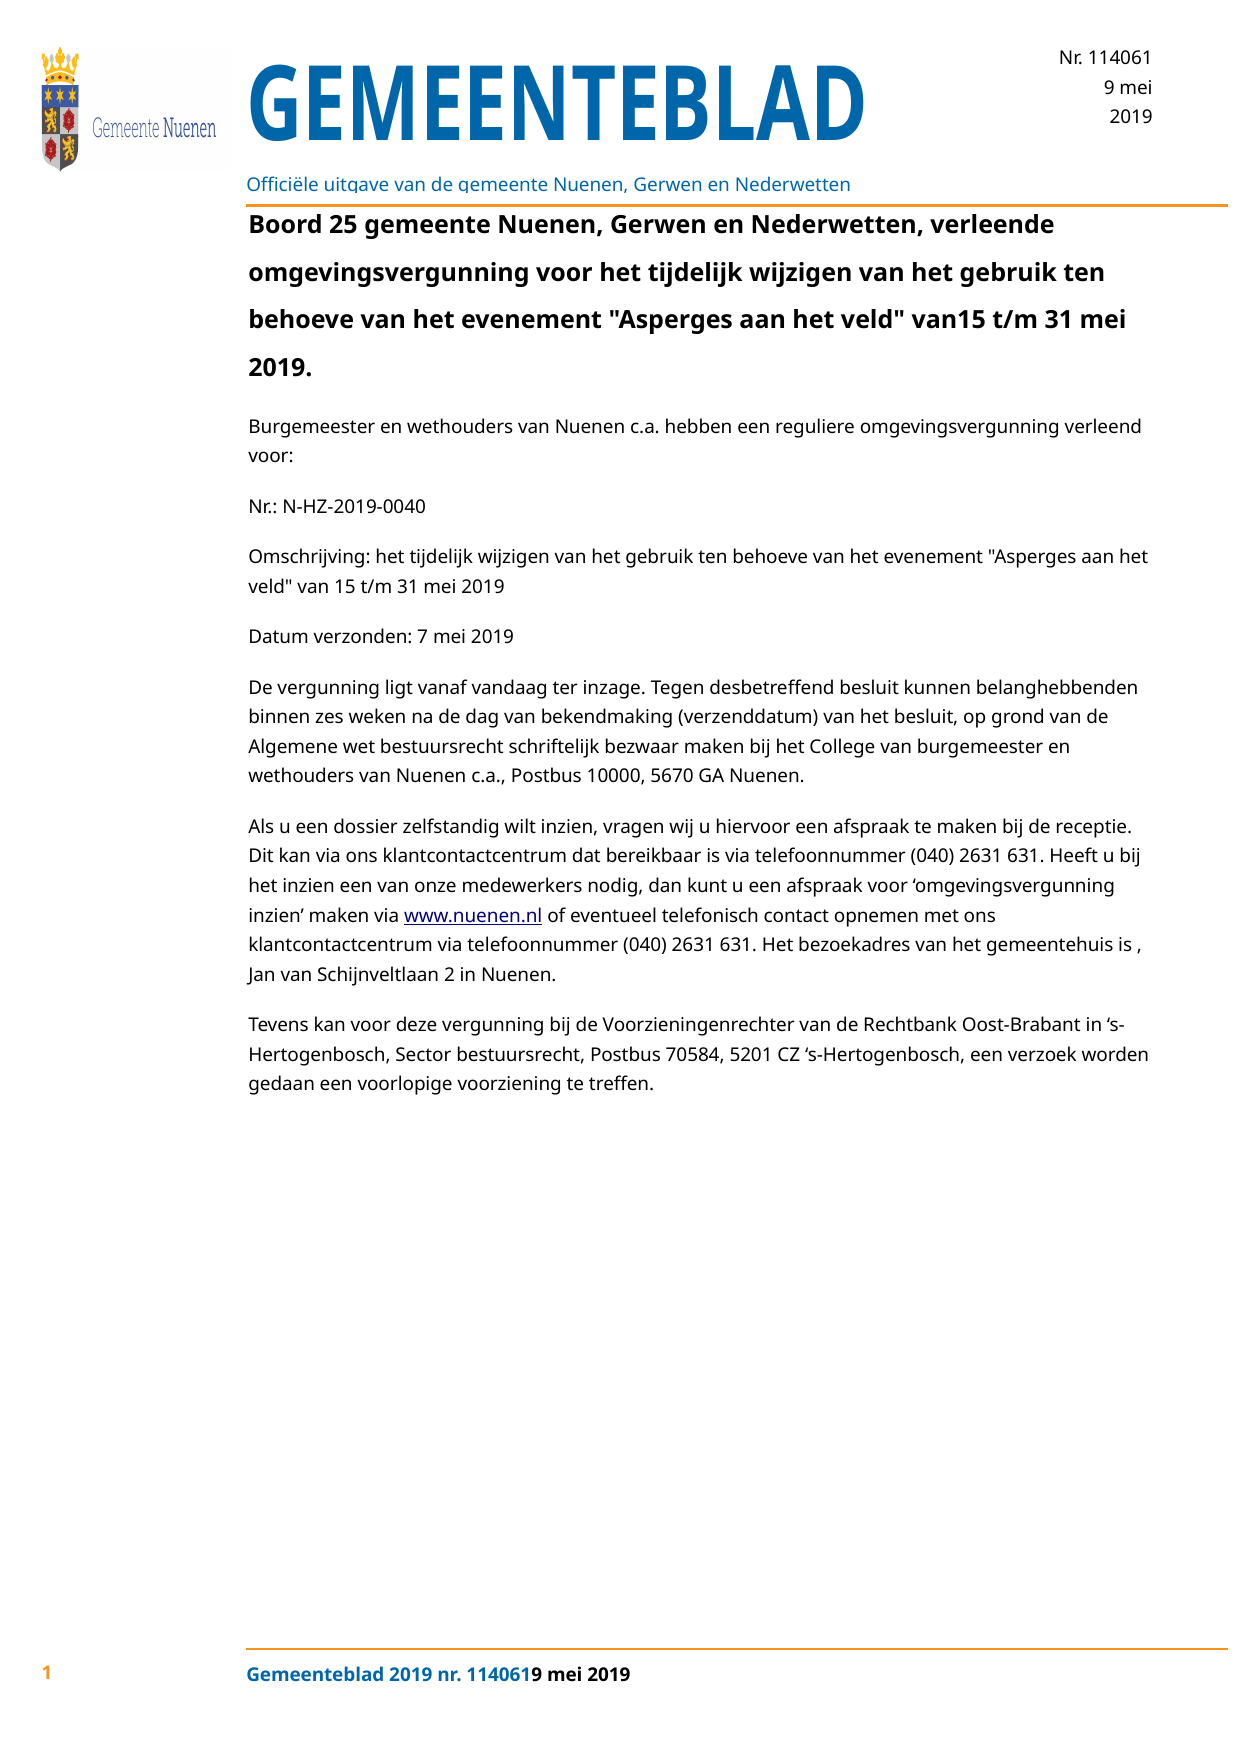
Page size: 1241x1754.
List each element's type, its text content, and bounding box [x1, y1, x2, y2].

text De vergunning ligt vanaf vandaag ter inzage. Tegen desbetreffend besluit kunnen belanghebbenden binnen zes weken na de dag van bekendmaking (verzenddatum) van het besluit, op grond van de Algemene wet bestuursrecht schriftelijk bezwaar maken bij het College van burgemeester en wethouders van Nuenen c.a., Postbus 10000, 5670 GA Nuenen. [248, 674, 1152, 788]
text Tevens kan voor deze vergunning bij de Voorzieningenrechter van de Rechtbank Oost-Brabant in ‘s-Hertogenbosch, Sector bestuursrecht, Postbus 70584, 5201 CZ ‘s-Hertogenbosch, een verzoek worden gedaan een voorlopige voorziening te treffen. [248, 1011, 1152, 1096]
text Nr.: N-HZ-2019-0040 [248, 493, 1152, 519]
text Datum verzonden: 7 mei 2019 [248, 623, 1152, 649]
picture [41, 47, 231, 172]
text Burgemeester en wethouders van Nuenen c.a. hebben een reguliere omgevingsvergunning verleend voor: [248, 413, 1152, 468]
text Omschrijving: het tijdelijk wijzigen van het gebruik ten behoeve van het evenement "Asperges aan het veld" van 15 t/m 31 mei 2019 [248, 543, 1152, 599]
text Boord 25 gemeente Nuenen, Gerwen en Nederwetten, verleende omgevingsvergunning voor het tijdelijk wijzigen van het gebruik ten behoeve van het evenement "Asperges aan het veld" van15 t/m 31 mei 2019. [248, 207, 1152, 384]
text Als u een dossier zelfstandig wilt inzien, vragen wij u hiervoor een afspraak te maken bij de receptie. Dit kan via ons klantcontactcentrum dat bereikbaar is via telefoonnummer (040) 2631 631. Heeft u bij het inzien een van onze medewerkers nodig, dan kunt u een afspraak voor ‘omgevingsvergunning inzien’ maken via www.nuenen.nl of eventueel telefonisch contact opnemen met ons klantcontactcentrum via telefoonnummer (040) 2631 631. Het bezoekadres van het gemeentehuis is , Jan van Schijnveltlaan 2 in Nuenen. [248, 813, 1152, 987]
